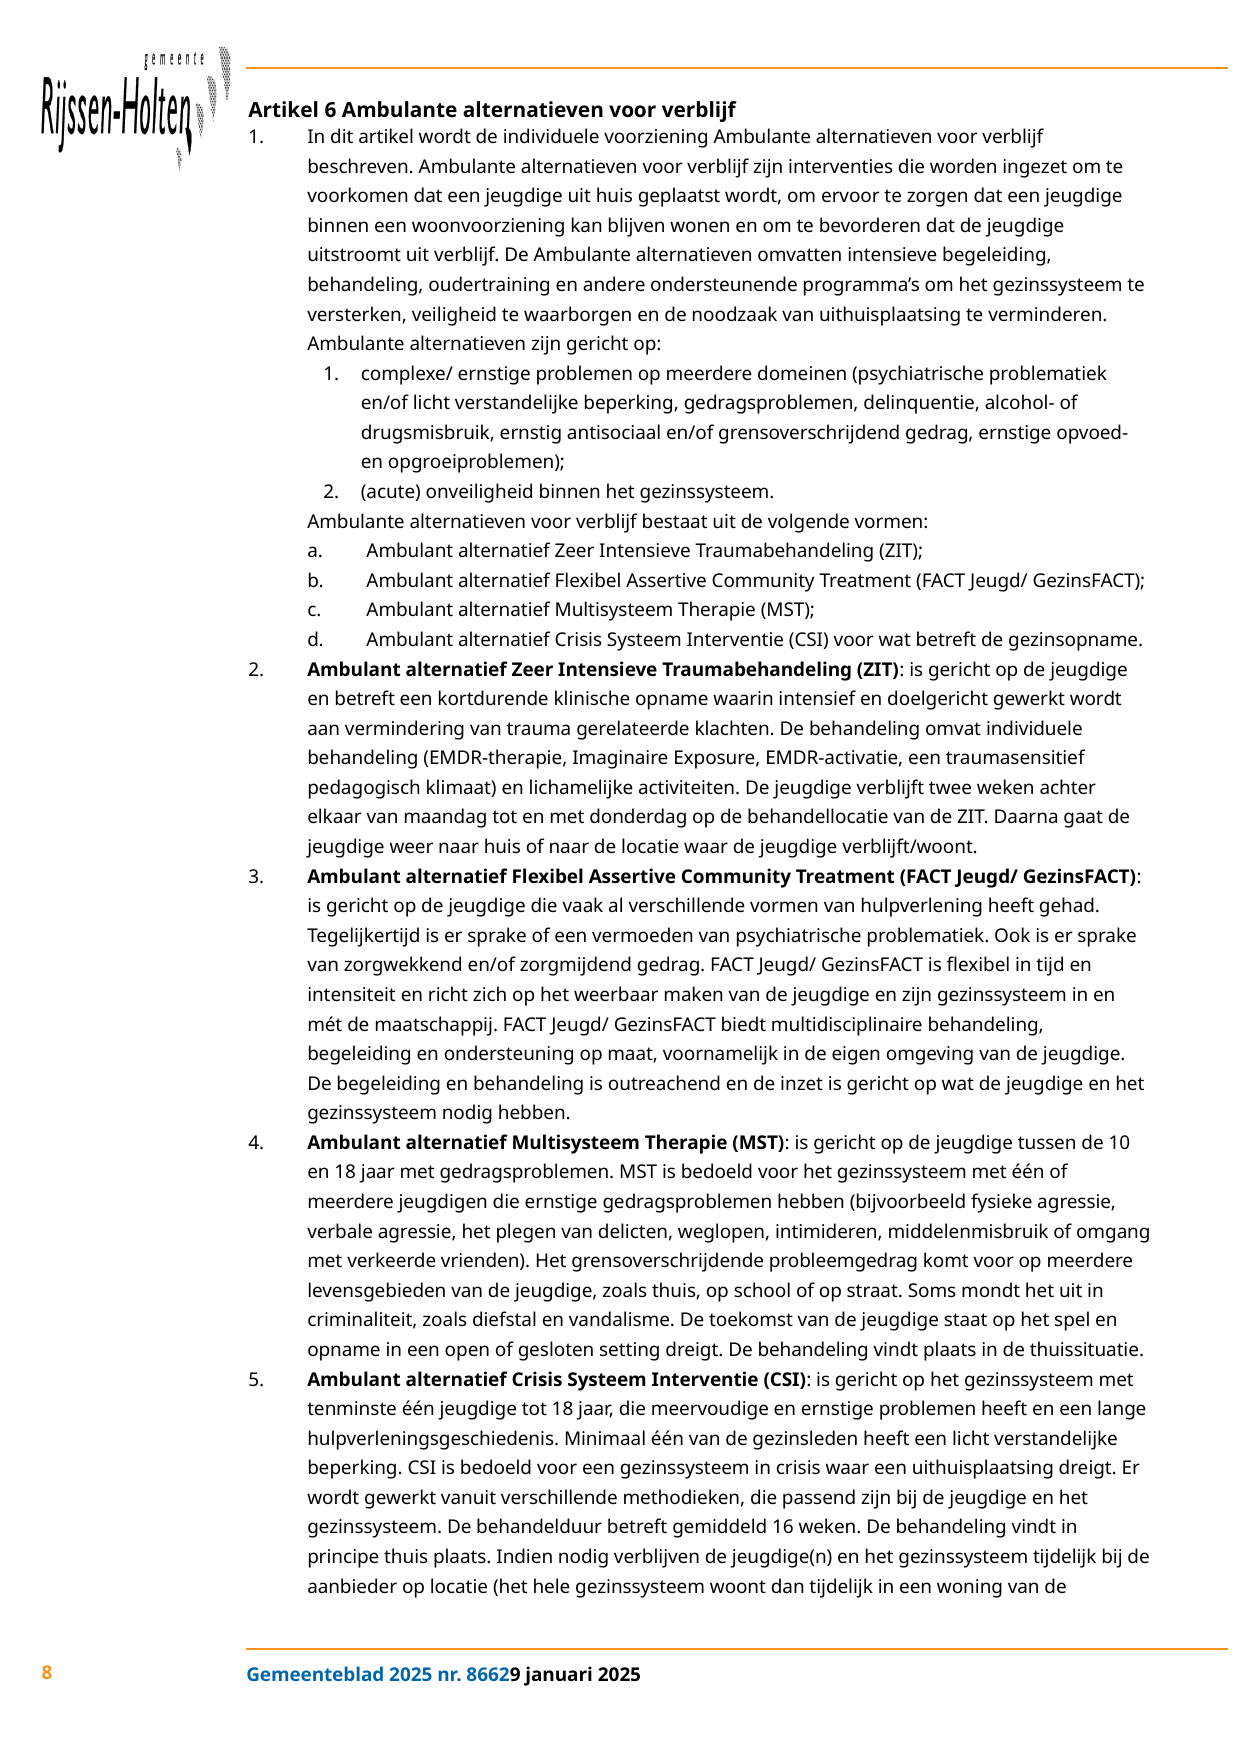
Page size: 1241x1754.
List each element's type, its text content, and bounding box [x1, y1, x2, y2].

list Ambulant alternatief Multisysteem Therapie (MST): is gericht op de jeugdige tussen de 10 en 18 jaar met gedragsproblemen. MST is bedoeld voor het gezinssysteem met één of meerdere jeugdigen die ernstige gedragsproblemen hebben (bijvoorbeeld fysieke agressie, verbale agressie, het plegen van delicten, weglopen, intimideren, middelenmisbruik of omgang met verkeerde vrienden). Het grensoverschrijdende probleemgedrag komt voor op meerdere levensgebieden van de jeugdige, zoals thuis, op school of op straat. Soms mondt het uit in criminaliteit, zoals diefstal en vandalisme. De toekomst van de jeugdige staat op het spel en opname in een open of gesloten setting dreigt. De behandeling vindt plaats in de thuissituatie. [248, 1129, 1152, 1362]
list Ambulant alternatief Crisis Systeem Interventie (CSI) voor wat betreft de gezinsopname. [307, 626, 1152, 652]
list complexe/ ernstige problemen op meerdere domeinen (psychiatrische problematiek en/of licht verstandelijke beperking, gedragsproblemen, delinquentie, alcohol- of drugsmisbruik, ernstig antisociaal en/of grensoverschrijdend gedrag, ernstige opvoed- en opgroeiproblemen); [323, 360, 1152, 474]
list Ambulant alternatief Multisysteem Therapie (MST); [307, 597, 1152, 622]
list Ambulant alternatief Flexibel Assertive Community Treatment (FACT Jeugd/ GezinsFACT); [307, 567, 1152, 593]
list Ambulant alternatief Zeer Intensieve Traumabehandeling (ZIT); [307, 537, 1152, 563]
list Ambulante alternatieven voor verblijf bestaat uit de volgende vormen: [248, 508, 1152, 533]
list Ambulant alternatief Flexibel Assertive Community Treatment (FACT Jeugd/ GezinsFACT): is gericht op de jeugdige die vaak al verschillende vormen van hulpverlening heeft gehad. Tegelijkertijd is er sprake of een vermoeden van psychiatrische problematiek. Ook is er sprake van zorgwekkend en/of zorgmijdend gedrag. FACT Jeugd/ GezinsFACT is flexibel in tijd en intensiteit en richt zich op het weerbaar maken van de jeugdige en zijn gezinssysteem in en mét de maatschappij. FACT Jeugd/ GezinsFACT biedt multidisciplinaire behandeling, begeleiding en ondersteuning op maat, voornamelijk in de eigen omgeving van de jeugdige. De begeleiding en behandeling is outreachend en de inzet is gericht op wat de jeugdige en het gezinssysteem nodig hebben. [248, 863, 1152, 1125]
picture [41, 47, 231, 172]
list In dit artikel wordt de individuele voorziening Ambulante alternatieven voor verblijf beschreven. Ambulante alternatieven voor verblijf zijn interventies die worden ingezet om te voorkomen dat een jeugdige uit huis geplaatst wordt, om ervoor te zorgen dat een jeugdige binnen een woonvoorziening kan blijven wonen en om te bevorderen dat de jeugdige uitstroomt uit verblijf. De Ambulante alternatieven omvatten intensieve begeleiding, behandeling, oudertraining en andere ondersteunende programma’s om het gezinssysteem te versterken, veiligheid te waarborgen en de noodzaak van uithuisplaatsing te verminderen. Ambulante alternatieven zijn gericht op: [248, 123, 1152, 356]
text Artikel 6 Ambulante alternatieven voor verblijf [248, 95, 1152, 123]
list Ambulant alternatief Zeer Intensieve Traumabehandeling (ZIT): is gericht op de jeugdige en betreft een kortdurende klinische opname waarin intensief en doelgericht gewerkt wordt aan vermindering van trauma gerelateerde klachten. De behandeling omvat individuele behandeling (EMDR-therapie, Imaginaire Exposure, EMDR-activatie, een traumasensitief pedagogisch klimaat) en lichamelijke activiteiten. De jeugdige verblijft twee weken achter elkaar van maandag tot en met donderdag op de behandellocatie van de ZIT. Daarna gaat de jeugdige weer naar huis of naar de locatie waar de jeugdige verblijft/woont. [248, 656, 1152, 859]
list Ambulant alternatief Crisis Systeem Interventie (CSI): is gericht op het gezinssysteem met tenminste één jeugdige tot 18 jaar, die meervoudige en ernstige problemen heeft en een lange hulpverleningsgeschiedenis. Minimaal één van de gezinsleden heeft een licht verstandelijke beperking. CSI is bedoeld voor een gezinssysteem in crisis waar een uithuisplaatsing dreigt. Er wordt gewerkt vanuit verschillende methodieken, die passend zijn bij de jeugdige en het gezinssysteem. De behandelduur betreft gemiddeld 16 weken. De behandeling vindt in principe thuis plaats. Indien nodig verblijven de jeugdige(n) en het gezinssysteem tijdelijk bij de aanbieder op locatie (het hele gezinssysteem woont dan tijdelijk in een woning van de [248, 1366, 1152, 1598]
list (acute) onveiligheid binnen het gezinssysteem. [323, 478, 1152, 504]
